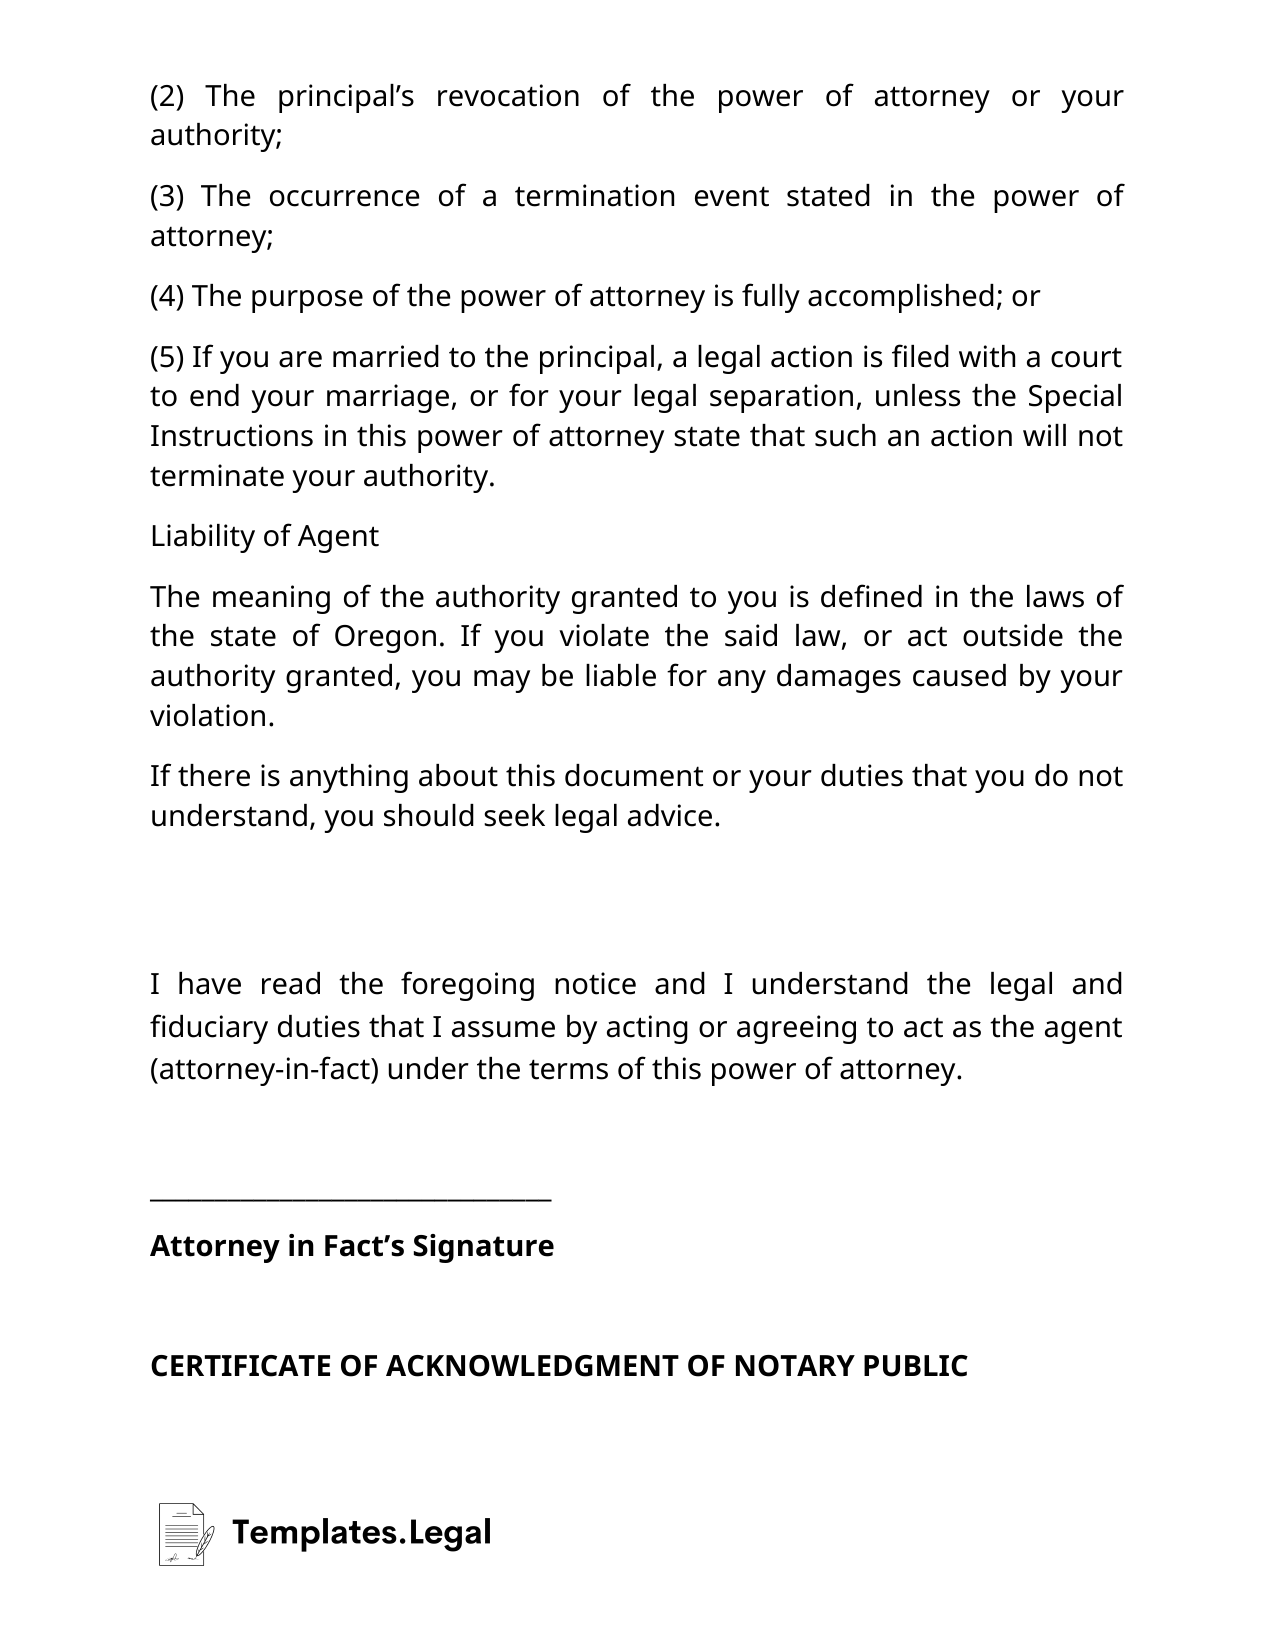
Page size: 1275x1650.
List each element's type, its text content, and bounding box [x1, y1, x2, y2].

text Attorney in Fact’s Signature [150, 1226, 1125, 1265]
text _______________________________ [150, 1166, 1125, 1206]
text Liability of Agent [150, 516, 1125, 555]
text (5) If you are married to the principal, a legal action is filed with a court to end your marriage, or for your legal separation, unless the Special Instructions in this power of attorney state that such an action will not terminate your authority. [150, 336, 1125, 495]
text (4) The purpose of the power of attorney is fully accomplished; or [150, 275, 1125, 315]
text (2) The principal’s revocation of the power of attorney or your authority; [150, 75, 1125, 154]
text I have read the foregoing notice and I understand the legal and fiduciary duties that I assume by acting or agreeing to act as the agent (attorney-in-fact) under the terms of this power of attorney. [150, 963, 1125, 1088]
text CERTIFICATE OF ACKNOWLEDGMENT OF NOTARY PUBLIC [150, 1345, 1125, 1385]
text If there is anything about this document or your duties that you do not understand, you should seek legal advice. [150, 756, 1125, 835]
text The meaning of the authority granted to you is defined in the laws of the state of Oregon. If you violate the said law, or act outside the authority granted, you may be liable for any damages caused by your violation. [150, 576, 1125, 735]
text (3) The occurrence of a termination event stated in the power of attorney; [150, 175, 1125, 254]
